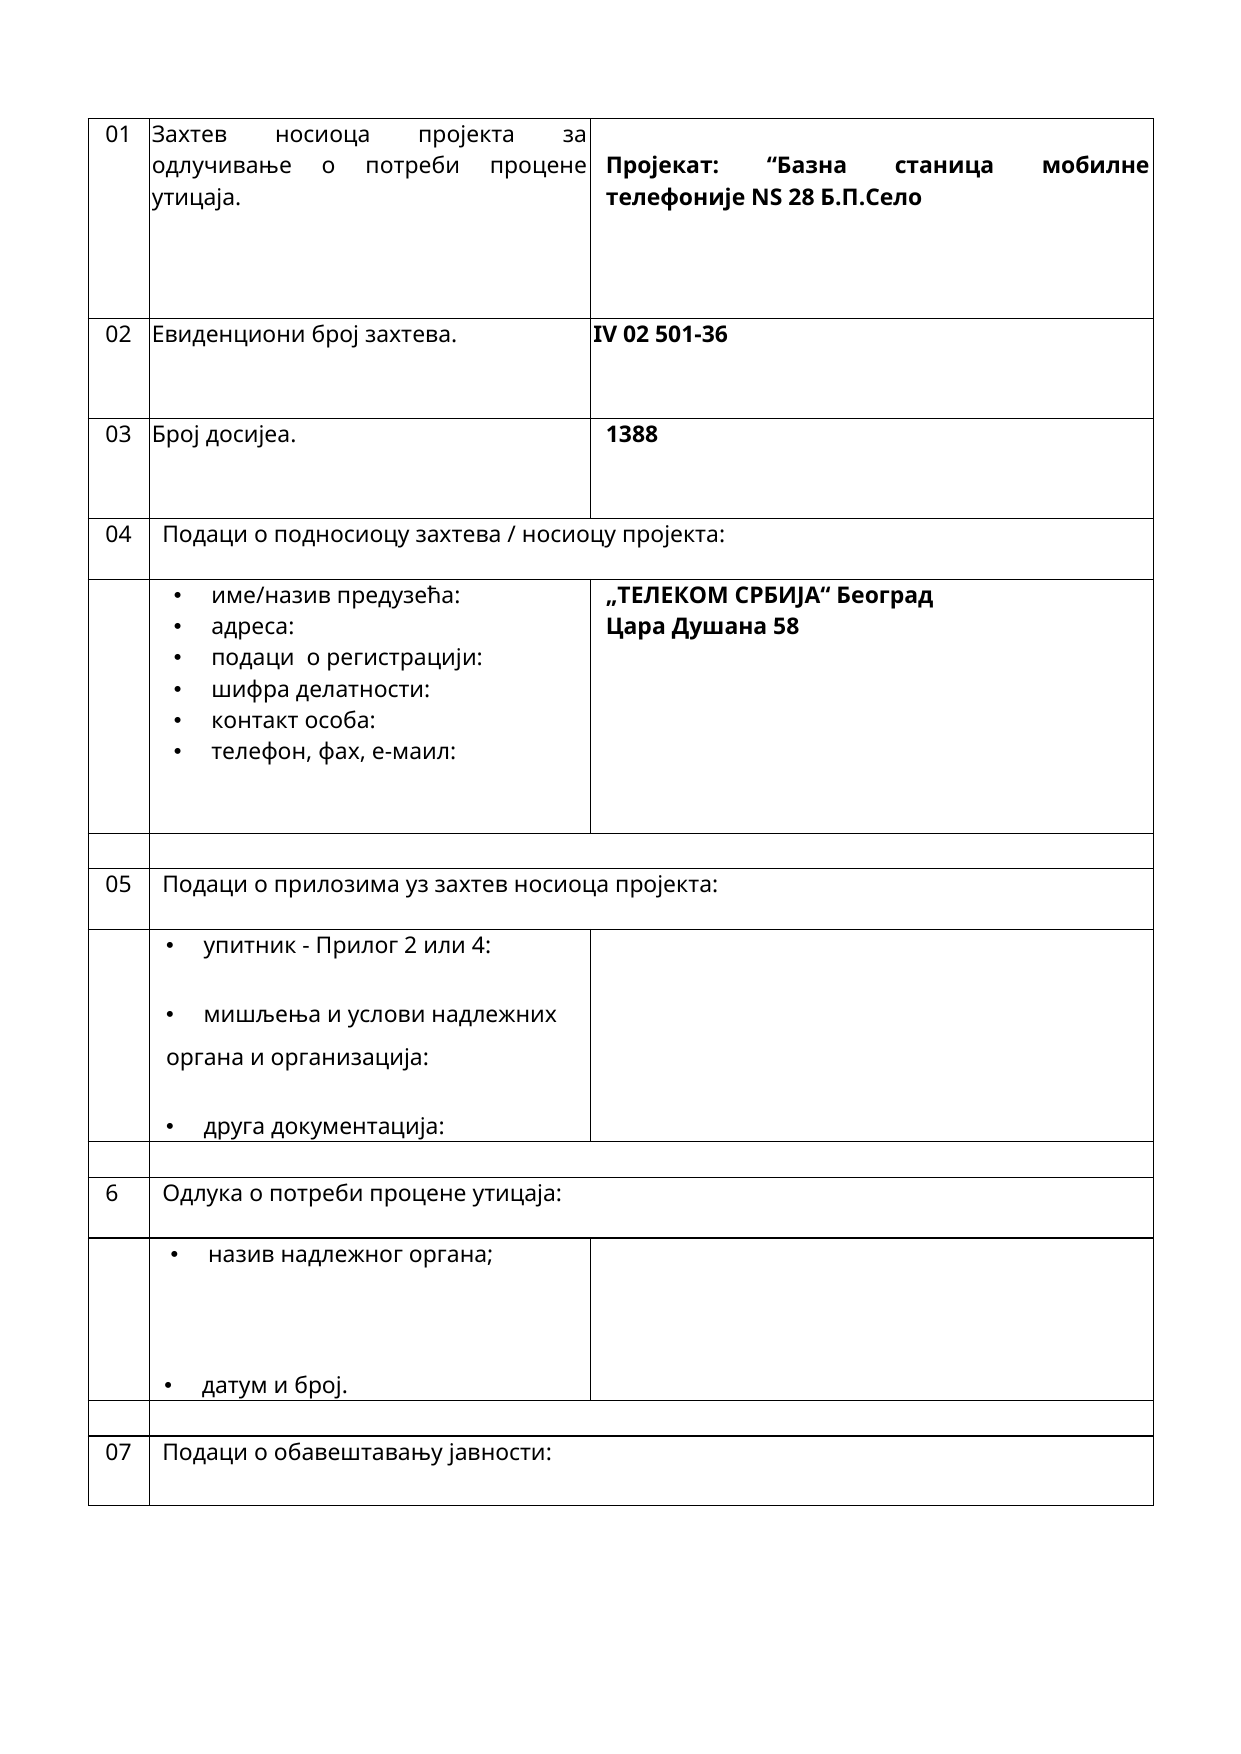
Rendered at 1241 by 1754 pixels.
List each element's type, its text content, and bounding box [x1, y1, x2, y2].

table_cell [591, 1239, 1153, 1400]
table_cell Подаци о подносиоцу захтева / носиоцу пројекта: [150, 519, 1153, 579]
table_cell упитник - Прилог 2 или 4: мишљења и услови надлежних органа и организација: друга документација: [150, 930, 590, 1141]
table_cell 02 [89, 319, 149, 418]
table_cell „ТЕЛЕКОМ СРБИЈА“ Београд Цара Душана 58 [591, 580, 1153, 833]
table_cell Подаци о прилозима уз захтев носиоца пројекта: [150, 869, 1153, 929]
table_cell 6 [89, 1178, 149, 1237]
table_cell [89, 580, 149, 833]
table_header Захтев носиоца пројекта за одлучивање о потреби процене утицаја. [150, 119, 590, 318]
table_cell 05 [89, 869, 149, 929]
table_cell [150, 1401, 1153, 1435]
table_cell 04 [89, 519, 149, 579]
table_cell 03 [89, 419, 149, 518]
table_header Пројекат: “Базна станица мобилне телефонијe NS 28 Б.П.Село [591, 119, 1153, 318]
table_cell [89, 930, 149, 1141]
table_cell [591, 930, 1153, 1141]
table_cell Подаци о обавештавању јавности: [150, 1437, 1153, 1505]
table_cell Број досијеа. [150, 419, 590, 518]
table_cell [150, 834, 1153, 868]
table_cell [89, 834, 149, 868]
table_cell IV 02 501-36 [591, 319, 1153, 418]
table_cell [150, 1142, 1153, 1177]
table_cell назив надлежног органа; датум и број. [150, 1239, 590, 1400]
table_cell Одлука о потреби процене утицаја: [150, 1178, 1153, 1237]
table_cell 1388 [591, 419, 1153, 518]
table_cell [89, 1142, 149, 1177]
table_header 01 [89, 119, 149, 318]
table_cell 07 [89, 1437, 149, 1505]
table_cell Евиденциони број захтева. [150, 319, 590, 418]
table_cell [89, 1401, 149, 1435]
table_cell име/назив предузећа: адреса: подаци о регистрацији: шифра делатности: контакт особа: телефон, фаx, е-маил: [150, 580, 590, 833]
table_cell [89, 1239, 149, 1400]
